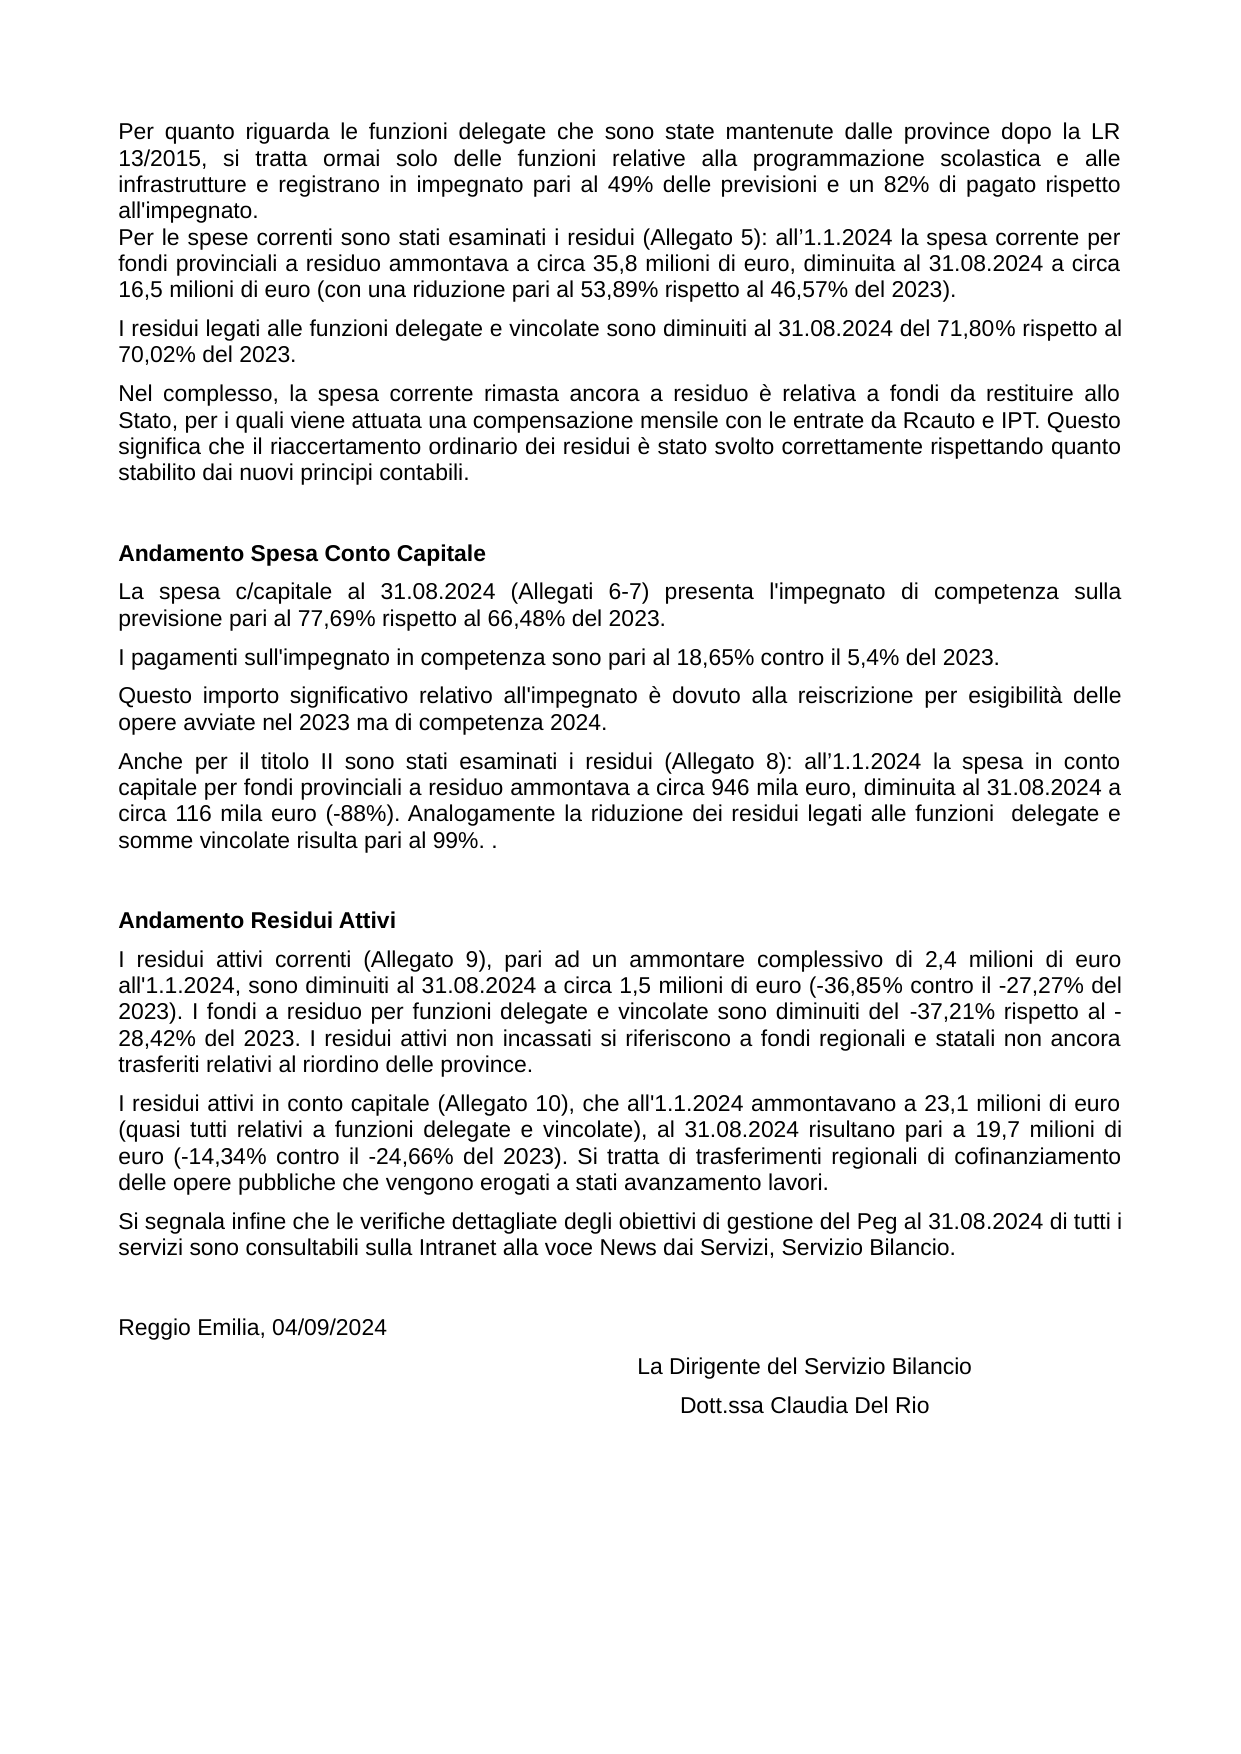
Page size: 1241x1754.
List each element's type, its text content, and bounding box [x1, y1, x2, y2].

text Andamento Spesa Conto Capitale [118, 539, 1122, 566]
text Dott.ssa Claudia Del Rio [487, 1392, 1122, 1418]
text La Dirigente del Servizio Bilancio [487, 1353, 1122, 1379]
text Questo importo significativo relativo all'impegnato è dovuto alla reiscrizione per esigibilità delle opere avviate nel 2023 ma di competenza 2024. [118, 682, 1122, 735]
text I residui attivi correnti (Allegato 9), pari ad un ammontare complessivo di 2,4 milioni di euro all'1.1.2024, sono diminuiti al 31.08.2024 a circa 1,5 milioni di euro (-36,85% contro il -27,27% del 2023). I fondi a residuo per funzioni delegate e vincolate sono diminuiti del -37,21% rispetto al -28,42% del 2023. I residui attivi non incassati si riferiscono a fondi regionali e statali non ancora trasferiti relativi al riordino delle province. [118, 946, 1122, 1077]
text I residui attivi in conto capitale (Allegato 10), che all'1.1.2024 ammontavano a 23,1 milioni di euro (quasi tutti relativi a funzioni delegate e vincolate), al 31.08.2024 risultano pari a 19,7 milioni di euro (-14,34% contro il -24,66% del 2023). Si tratta di trasferimenti regionali di cofinanziamento delle opere pubbliche che vengono erogati a stati avanzamento lavori. [118, 1090, 1122, 1195]
text Per quanto riguarda le funzioni delegate che sono state mantenute dalle province dopo la LR 13/2015, si tratta ormai solo delle funzioni relative alla programmazione scolastica e alle infrastrutture e registrano in impegnato pari al 49% delle previsioni e un 82% di pagato rispetto all'impegnato. [118, 118, 1122, 223]
text La spesa c/capitale al 31.08.2024 (Allegati 6-7) presenta l'impegnato di competenza sulla previsione pari al 77,69% rispetto al 66,48% del 2023. [118, 578, 1122, 631]
text Per le spese correnti sono stati esaminati i residui (Allegato 5): all’1.1.2024 la spesa corrente per fondi provinciali a residuo ammontava a circa 35,8 milioni di euro, diminuita al 31.08.2024 a circa 16,5 milioni di euro (con una riduzione pari al 53,89% rispetto al 46,57% del 2023). [118, 223, 1122, 303]
text Reggio Emilia, 04/09/2024 [118, 1314, 1122, 1341]
text Anche per il titolo II sono stati esaminati i residui (Allegato 8): all’1.1.2024 la spesa in conto capitale per fondi provinciali a residuo ammontava a circa 946 mila euro, diminuita al 31.08.2024 a circa 116 mila euro (-88%). Analogamente la riduzione dei residui legati alle funzioni delegate e somme vincolate risulta pari al 99%. . [118, 748, 1122, 853]
text Si segnala infine che le verifiche dettagliate degli obiettivi di gestione del Peg al 31.08.2024 di tutti i servizi sono consultabili sulla Intranet alla voce News dai Servizi, Servizio Bilancio. [118, 1208, 1122, 1261]
text I pagamenti sull'impegnato in competenza sono pari al 18,65% contro il 5,4% del 2023. [118, 643, 1122, 670]
text Andamento Residui Attivi [118, 907, 1122, 933]
text Nel complesso, la spesa corrente rimasta ancora a residuo è relativa a fondi da restituire allo Stato, per i quali viene attuata una compensazione mensile con le entrate da Rcauto e IPT. Questo significa che il riaccertamento ordinario dei residui è stato svolto correttamente rispettando quanto stabilito dai nuovi principi contabili. [118, 380, 1122, 486]
text I residui legati alle funzioni delegate e vincolate sono diminuiti al 31.08.2024 del 71,80% rispetto al 70,02% del 2023. [118, 315, 1122, 368]
